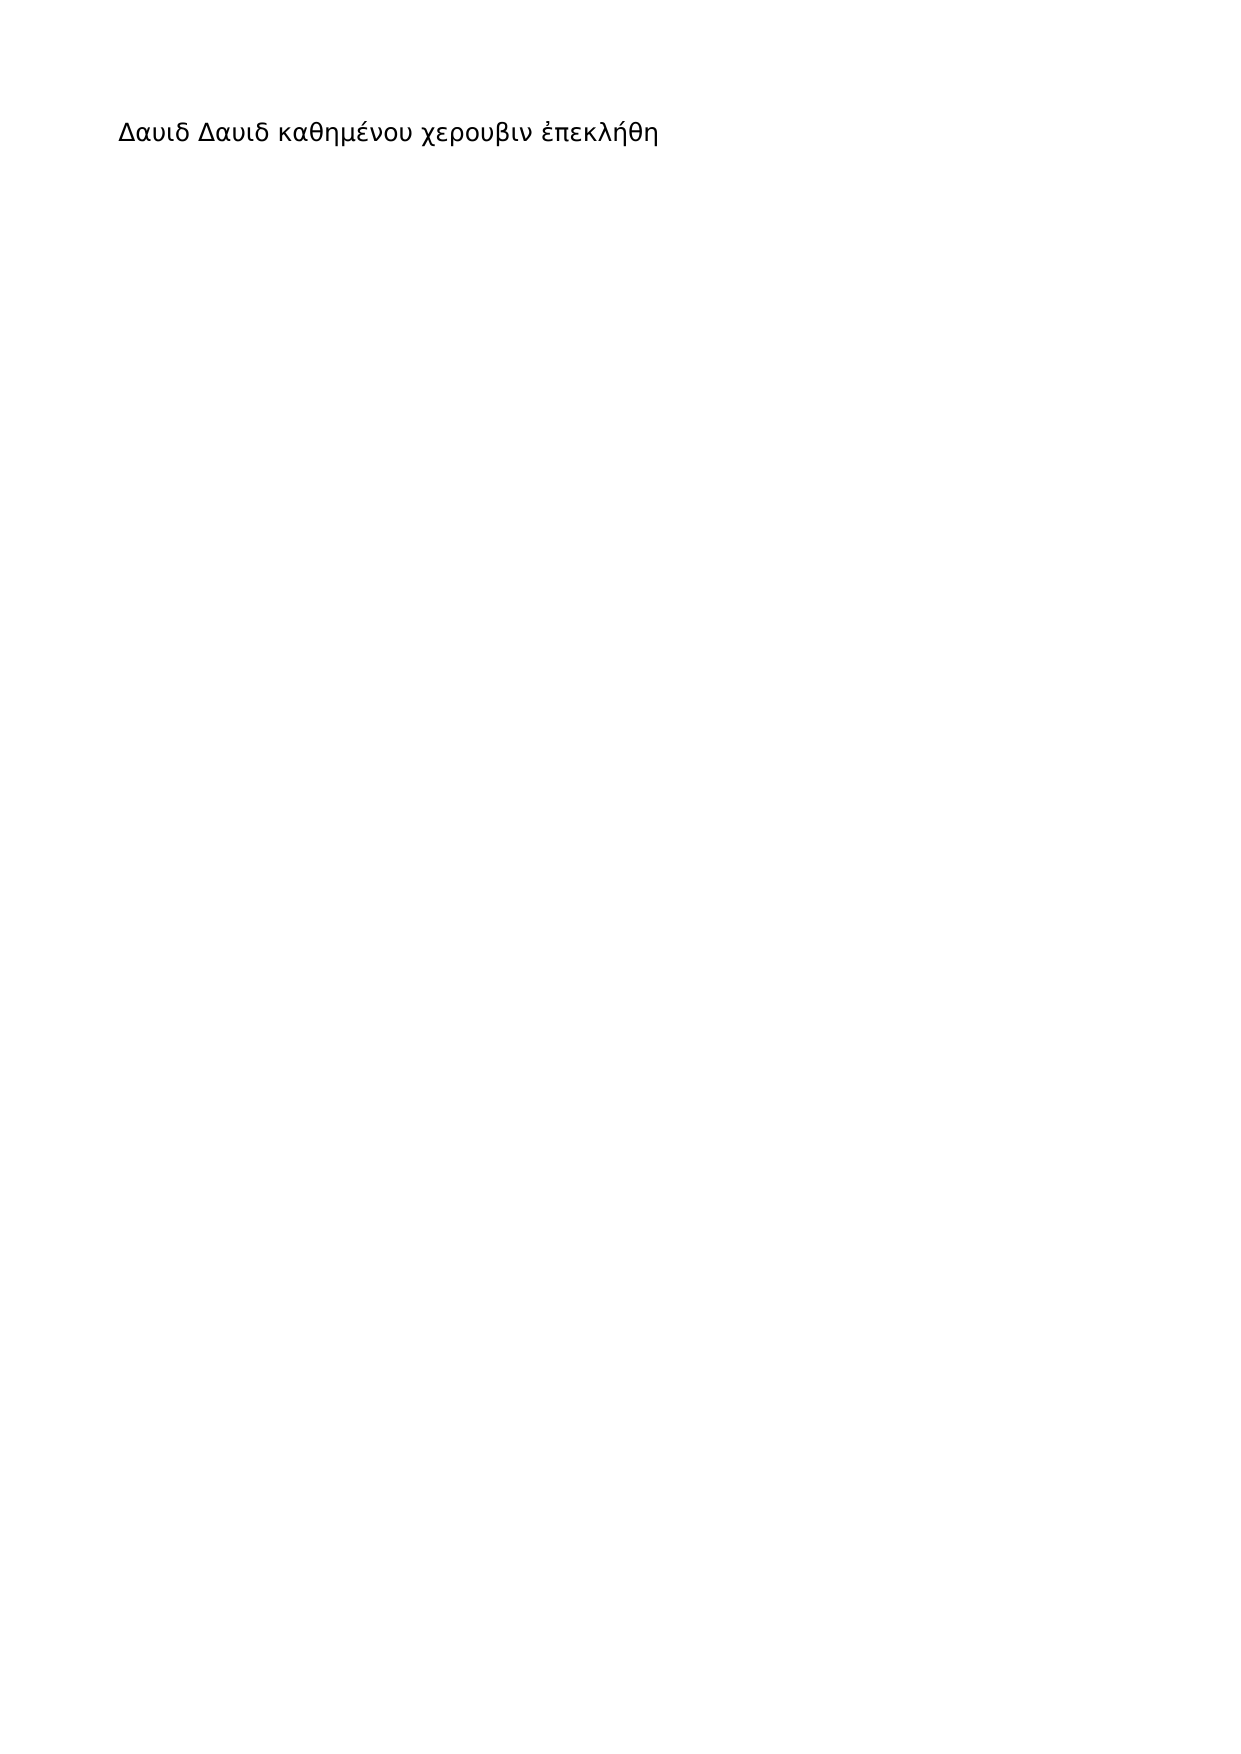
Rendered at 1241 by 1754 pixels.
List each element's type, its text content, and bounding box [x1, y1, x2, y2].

text Δαυιδ Δαυιδ καθημένου χερουβιν ἐπεκλήθη [118, 118, 1122, 147]
